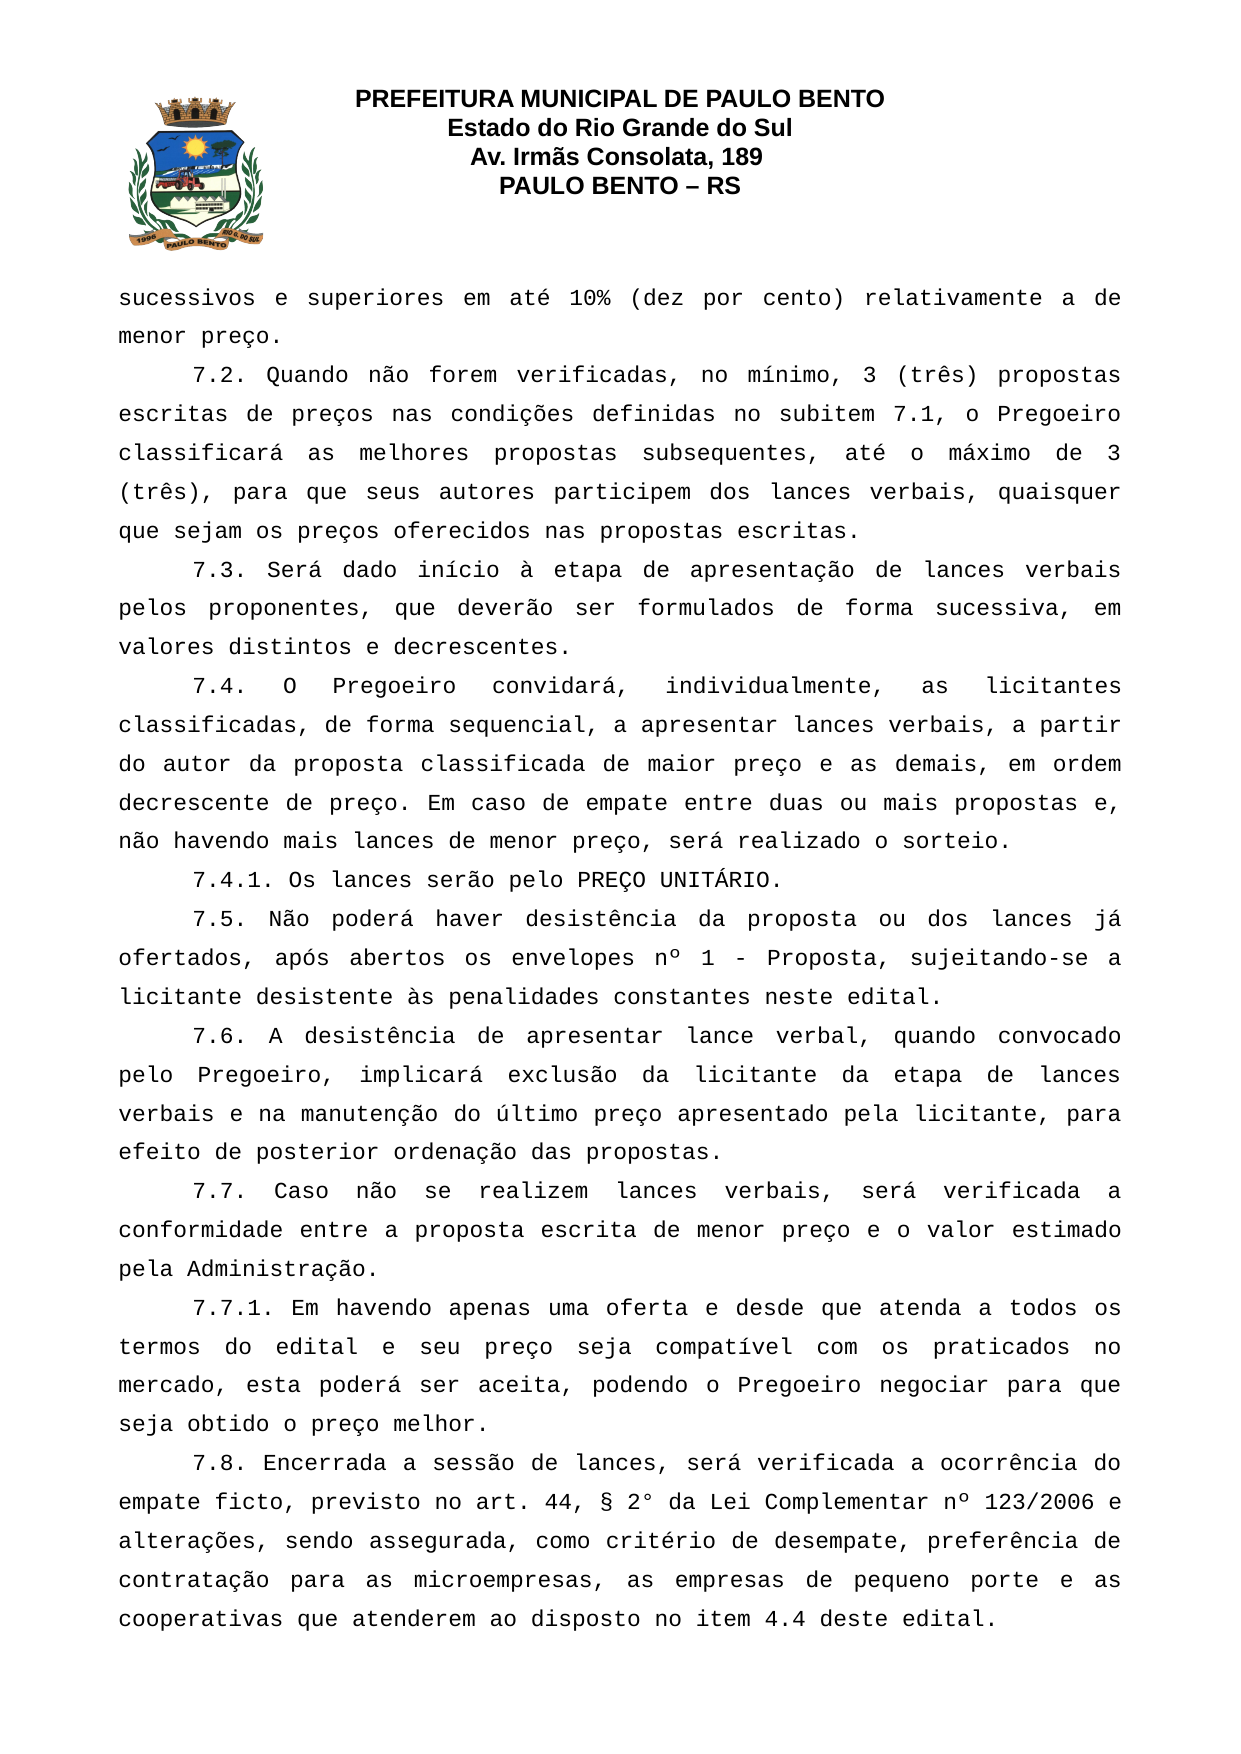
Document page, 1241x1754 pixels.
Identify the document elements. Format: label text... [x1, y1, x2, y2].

text 7.4.1. Os lances serão pelo PREÇO UNITÁRIO. [118, 869, 1122, 895]
text 7.3. Será dado início à etapa de apresentação de lances verbais pelos proponentes, que deverão ser formulados de forma sucessiva, em valores distintos e decrescentes. [118, 558, 1122, 662]
picture [128, 96, 264, 251]
text 7.4. O Pregoeiro convidará, individualmente, as licitantes classificadas, de forma sequencial, a apresentar lances verbais, a partir do autor da proposta classificada de maior preço e as demais, em ordem decrescente de preço. Em caso de empate entre duas ou mais propostas e, não havendo mais lances de menor preço, será realizado o sorteio. [118, 674, 1122, 856]
text 7.7.1. Em havendo apenas uma oferta e desde que atenda a todos os termos do edital e seu preço seja compatível com os praticados no mercado, esta poderá ser aceita, podendo o Pregoeiro negociar para que seja obtido o preço melhor. [118, 1296, 1122, 1439]
text 7.5. Não poderá haver desistência da proposta ou dos lances já ofertados, após abertos os envelopes nº 1 - Proposta, sujeitando-se a licitante desistente às penalidades constantes neste edital. [118, 908, 1122, 1011]
text 7.2. Quando não forem verificadas, no mínimo, 3 (três) propostas escritas de preços nas condições definidas no subitem 7.1, o Pregoeiro classificará as melhores propostas subsequentes, até o máximo de 3 (três), para que seus autores participem dos lances verbais, quaisquer que sejam os preços oferecidos nas propostas escritas. [118, 364, 1122, 545]
text 7.6. A desistência de apresentar lance verbal, quando convocado pelo Pregoeiro, implicará exclusão da licitante da etapa de lances verbais e na manutenção do último preço apresentado pela licitante, para efeito de posterior ordenação das propostas. [118, 1024, 1122, 1167]
text sucessivos e superiores em até 10% (dez por cento) relativamente a de menor preço. [118, 286, 1122, 351]
text 7.7. Caso não se realizem lances verbais, será verificada a conformidade entre a proposta escrita de menor preço e o valor estimado pela Administração. [118, 1179, 1122, 1283]
text 7.8. Encerrada a sessão de lances, será verificada a ocorrência do empate ficto, previsto no art. 44, § 2° da Lei Complementar nº 123/2006 e alterações, sendo assegurada, como critério de desempate, preferência de contratação para as microempresas, as empresas de pequeno porte e as cooperativas que atenderem ao disposto no item 4.4 deste edital. [118, 1452, 1122, 1633]
